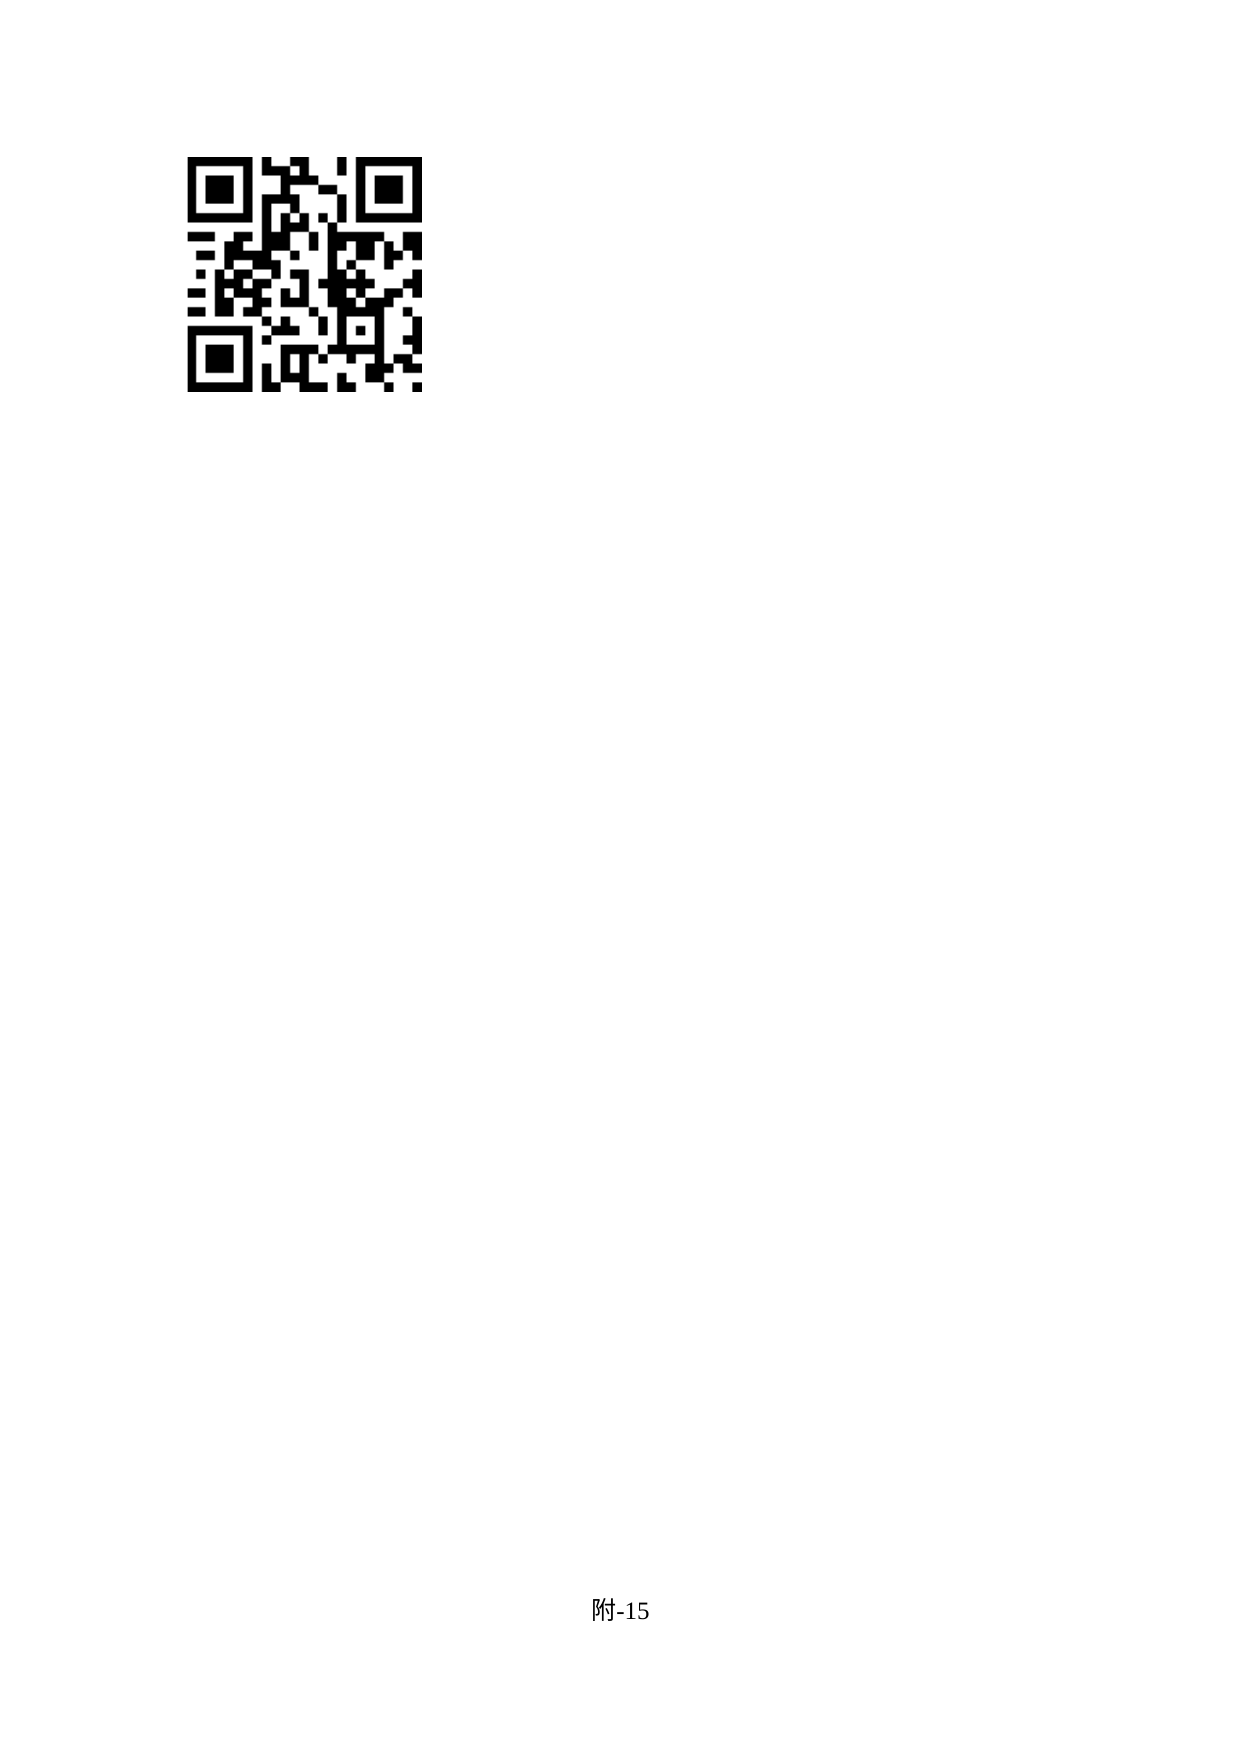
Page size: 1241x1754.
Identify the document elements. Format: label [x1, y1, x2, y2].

picture [187, 157, 422, 392]
